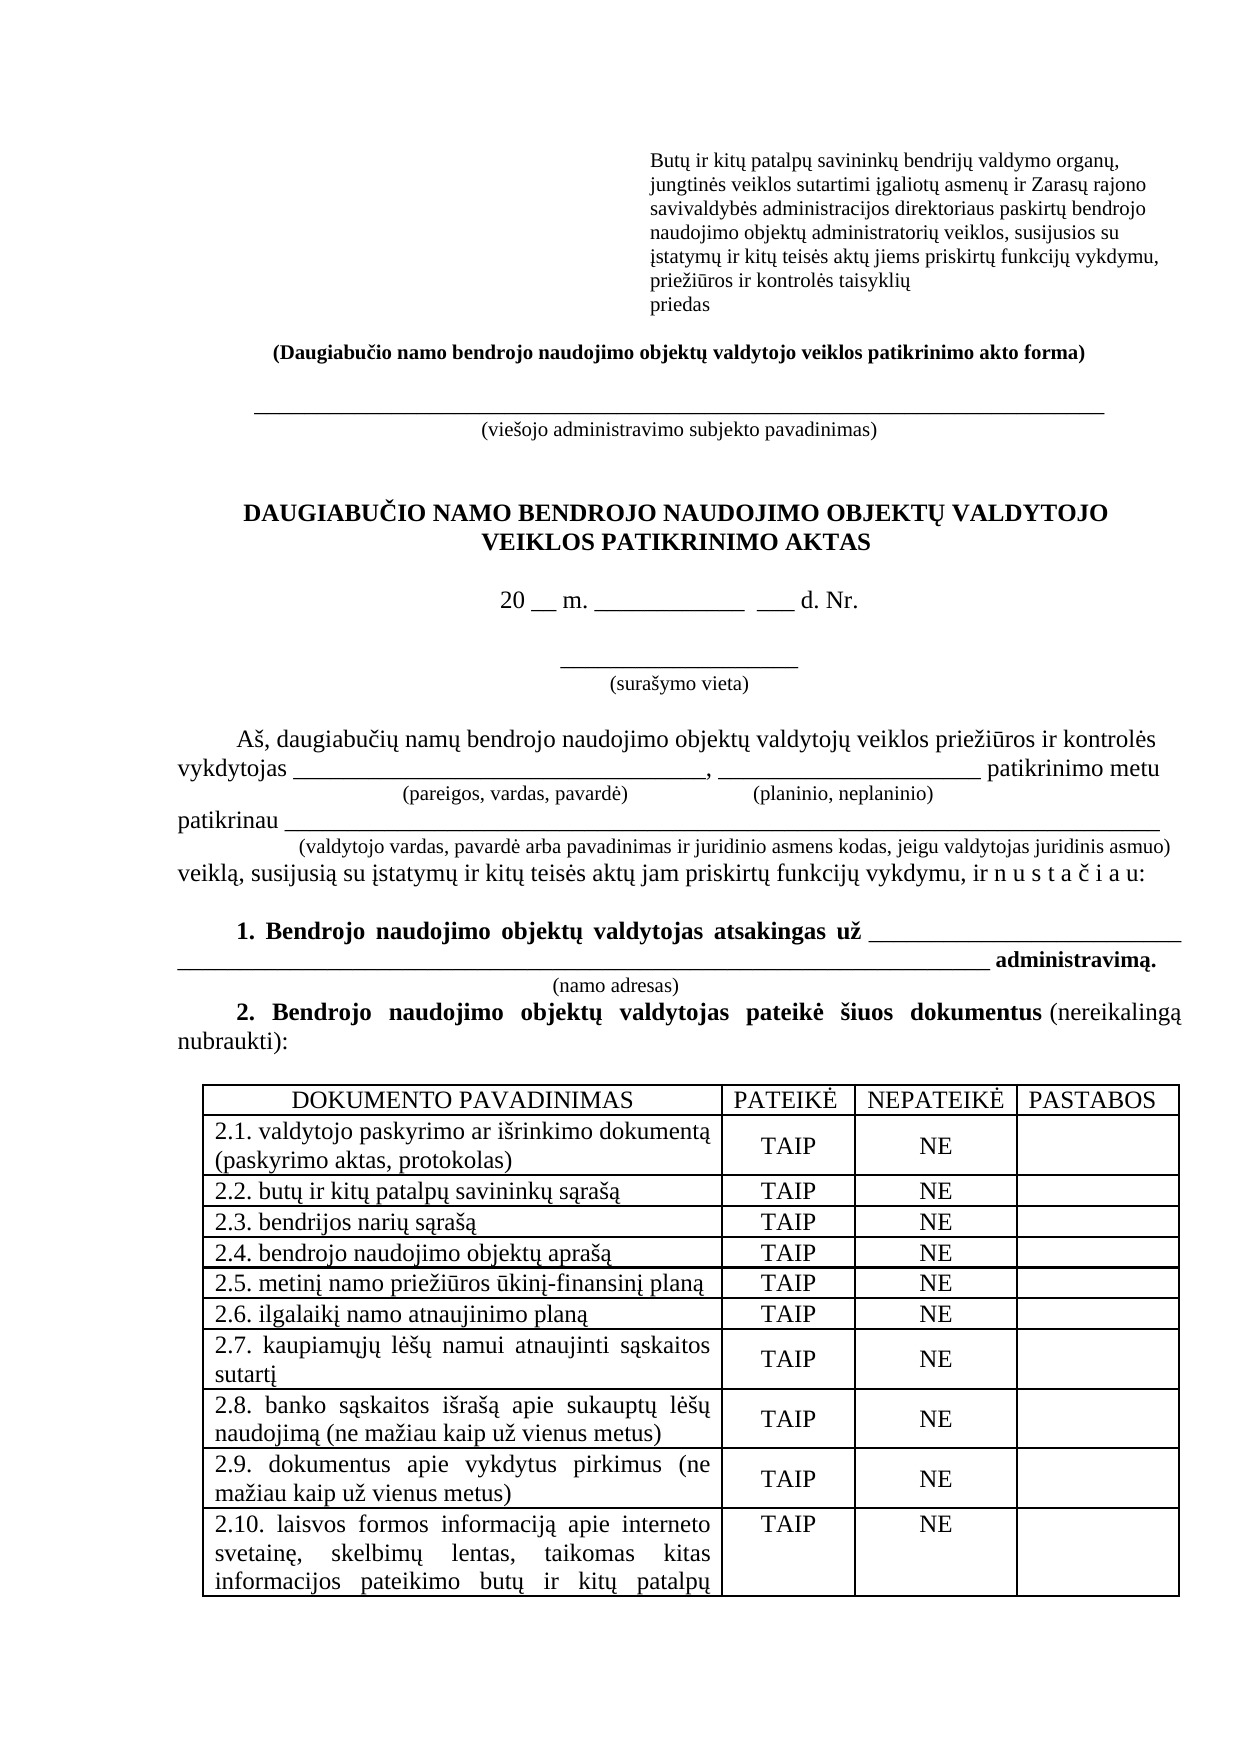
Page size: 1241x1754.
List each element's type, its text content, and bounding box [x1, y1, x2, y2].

table_cell TAIP [723, 1330, 854, 1388]
table_cell TAIP [723, 1509, 854, 1595]
table_cell 2.8. banko sąskaitos išrašą apie sukauptų lėšų naudojimą (ne mažiau kaip už vienus metus) [204, 1390, 721, 1447]
text patikrinau ______________________________________________________________________ [177, 805, 1181, 834]
table_cell [1018, 1299, 1178, 1328]
text Aš, daugiabučių namų bendrojo naudojimo objektų valdytojų veiklos priežiūros ir kontrolės [177, 724, 1181, 753]
text (pareigos, vardas, pavardė) (planinio, neplaninio) [177, 781, 1181, 805]
table_cell TAIP [723, 1390, 854, 1447]
text jungtinės veiklos sutartimi įgaliotų asmenų ir Zarasų rajono [650, 172, 1181, 196]
text veiklą, susijusią su įstatymų ir kitų teisės aktų jam priskirtų funkcijų vykdymu, ir n u s t a č i a u: [177, 858, 1181, 887]
table_cell NE [856, 1449, 1016, 1507]
table_cell 2.7. kaupiamųjų lėšų namui atnaujinti sąskaitos sutartį [204, 1330, 721, 1388]
table_cell NE [856, 1330, 1016, 1388]
text vykdytojas _________________________________, _____________________ patikrinimo metu [177, 753, 1181, 781]
table_cell NE [856, 1176, 1016, 1205]
text ___________________ [177, 642, 1181, 671]
text (namo adresas) [177, 973, 1181, 997]
table_cell NE [856, 1509, 1016, 1595]
table_cell [1018, 1449, 1178, 1507]
text Butų ir kitų patalpų savininkų bendrijų valdymo organų, [650, 148, 1181, 172]
table_cell [1018, 1509, 1178, 1595]
text (surašymo vieta) [177, 671, 1181, 695]
table_cell 2.9. dokumentus apie vykdytus pirkimus (ne mažiau kaip už vienus metus) [204, 1449, 721, 1507]
text 20 __ m. ____________ ___ d. Nr. [177, 585, 1181, 613]
table_header PATEIKĖ [723, 1086, 854, 1114]
table_cell [1018, 1390, 1178, 1447]
table_cell NE [856, 1390, 1016, 1447]
table_cell [1018, 1176, 1178, 1205]
table_cell 2.6. ilgalaikį namo atnaujinimo planą [204, 1299, 721, 1328]
table_cell 2.1. valdytojo paskyrimo ar išrinkimo dokumentą (paskyrimo aktas, protokolas) [204, 1116, 721, 1174]
table_cell 2.2. butų ir kitų patalpų savininkų sąrašą [204, 1176, 721, 1205]
text priedas [650, 292, 1181, 316]
text (viešojo administravimo subjekto pavadinimas) [177, 417, 1181, 441]
text priežiūros ir kontrolės taisyklių [650, 268, 1181, 292]
table_header DOKUMENTO PAVADINIMAS [204, 1086, 721, 1114]
text DAUGIABUČIO NAMO BENDROJO NAUDOJIMO OBJEKTŲ VALDYTOJO [177, 498, 1181, 527]
table_cell 2.4. bendrojo naudojimo objektų aprašą [204, 1238, 721, 1266]
table_cell NE [856, 1116, 1016, 1174]
table_cell 2.5. metinį namo priežiūros ūkinį-finansinį planą [204, 1269, 721, 1297]
table_cell TAIP [723, 1176, 854, 1205]
table_cell NE [856, 1299, 1016, 1328]
text įstatymų ir kitų teisės aktų jiems priskirtų funkcijų vykdymu, [650, 244, 1181, 268]
text savivaldybės administracijos direktoriaus paskirtų bendrojo [650, 196, 1181, 220]
table_cell 2.3. bendrijos narių sąrašą [204, 1207, 721, 1236]
table_cell NE [856, 1269, 1016, 1297]
text 1. Bendrojo naudojimo objektų valdytojas atsakingas už _________________________ _________________________________________________________________ administravimą. [177, 916, 1181, 973]
table_cell TAIP [723, 1207, 854, 1236]
table_cell TAIP [723, 1299, 854, 1328]
text naudojimo objektų administratorių veiklos, susijusios su [650, 220, 1181, 244]
text VEIKLOS PATIKRINIMO AKTAS [177, 527, 1181, 556]
text (valdytojo vardas, pavardė arba pavadinimas ir juridinio asmens kodas, jeigu valdytojas juridinis asmuo) [177, 834, 1181, 858]
table_cell 2.10. laisvos formos informaciją apie interneto svetainę, skelbimų lentas, taikomas kitas informacijos pateikimo butų ir kitų patalpų [204, 1509, 721, 1595]
text ____________________________________________________________________ [177, 388, 1181, 417]
table_cell TAIP [723, 1449, 854, 1507]
table_cell [1018, 1238, 1178, 1266]
text (Daugiabučio namo bendrojo naudojimo objektų valdytojo veiklos patikrinimo akto forma) [177, 340, 1181, 364]
table_cell NE [856, 1238, 1016, 1266]
table_cell TAIP [723, 1238, 854, 1266]
table_cell NE [856, 1207, 1016, 1236]
table_cell [1018, 1269, 1178, 1297]
table_cell TAIP [723, 1269, 854, 1297]
text 2. Bendrojo naudojimo objektų valdytojas pateikė šiuos dokumentus (nereikalingą nubraukti): [177, 997, 1181, 1055]
table_header NEPATEIKĖ [856, 1086, 1016, 1114]
table_cell TAIP [723, 1116, 854, 1174]
table_cell [1018, 1116, 1178, 1174]
table_cell [1018, 1330, 1178, 1388]
table_header PASTABOS [1018, 1086, 1178, 1114]
table_cell [1018, 1207, 1178, 1236]
